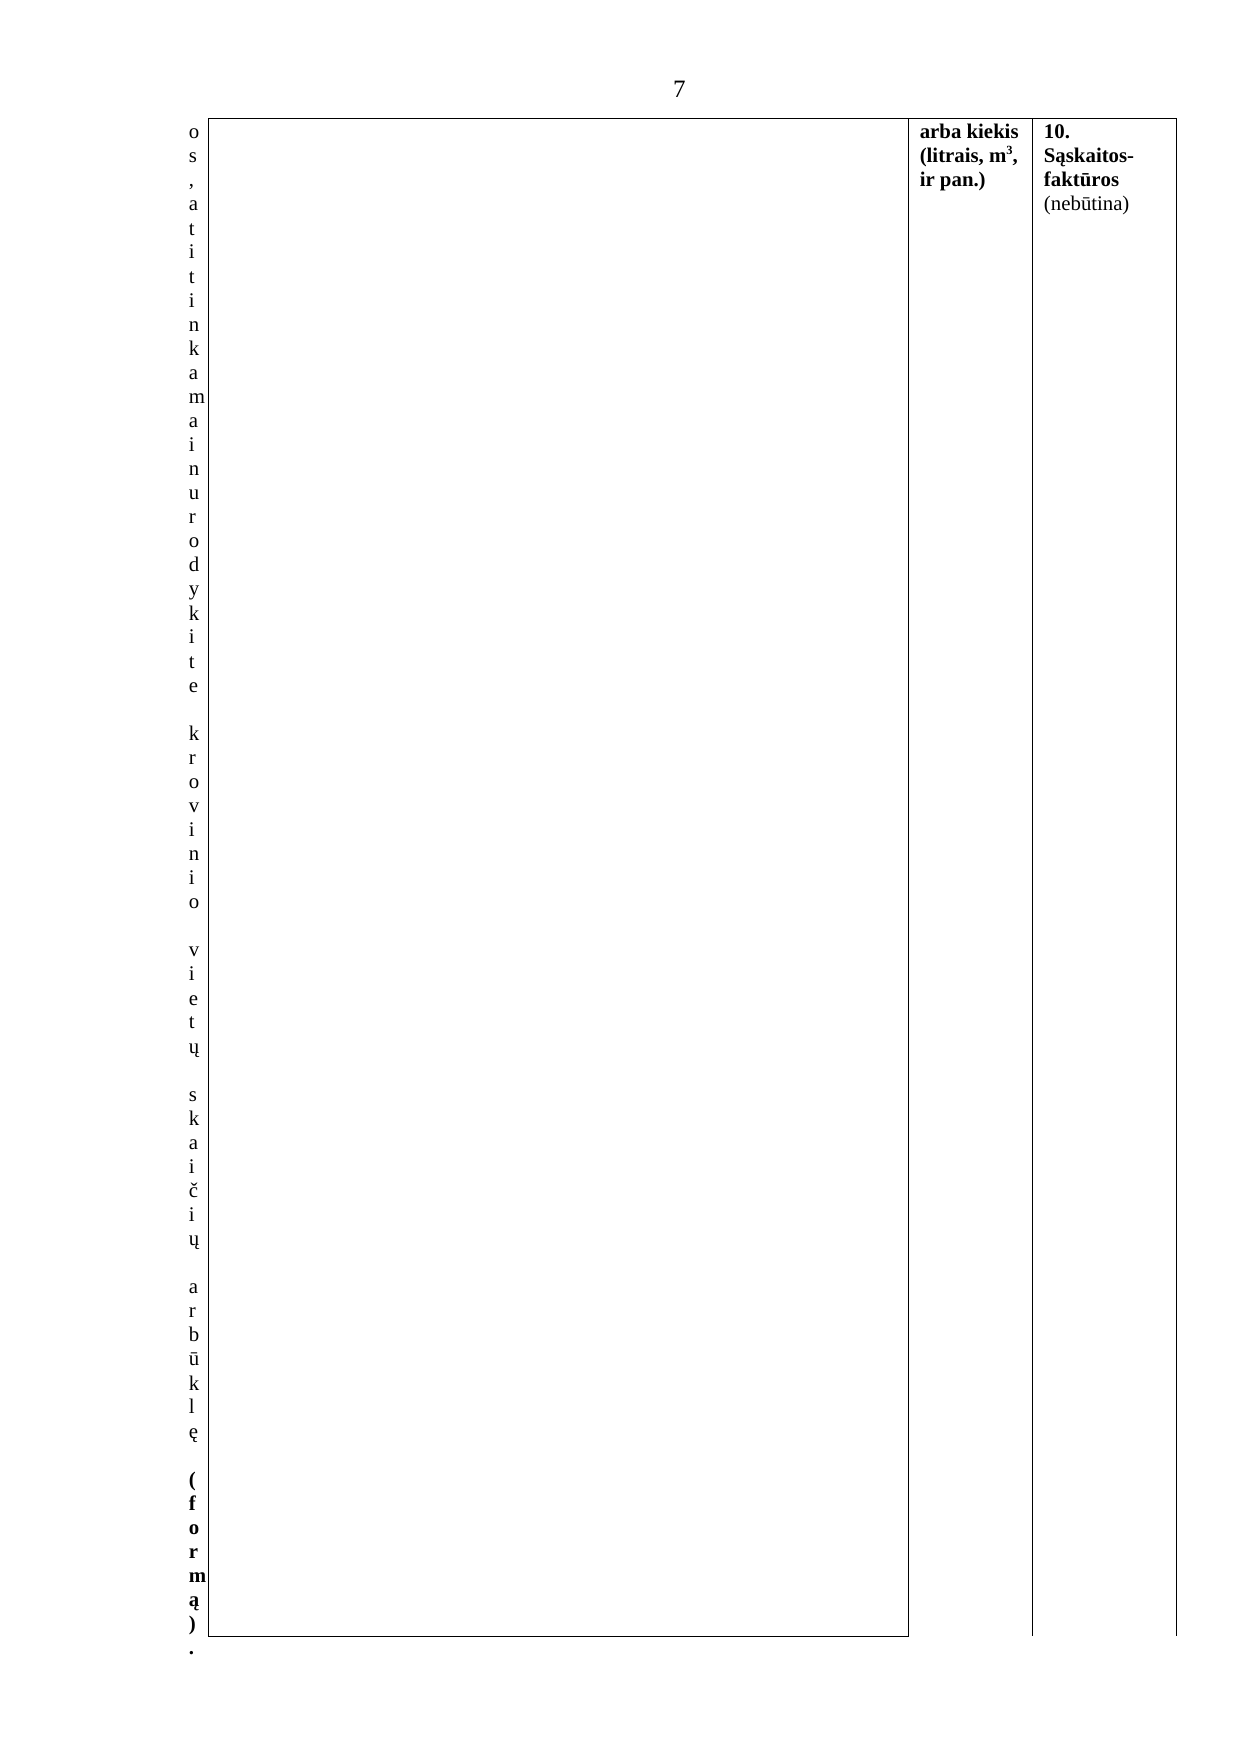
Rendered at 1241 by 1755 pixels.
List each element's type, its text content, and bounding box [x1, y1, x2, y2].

table_cell arba kiekis (litrais, m3, ir pan.) [909, 119, 1032, 1636]
table_cell [1177, 118, 1182, 1636]
table_cell [209, 119, 908, 1636]
table_header (1) Jeigu prekės nesupakuotos, atitinkamai nurodykite krovinio vietų skaičių ar būklę (formą). [177, 118, 208, 1636]
table_cell 10. Sąskaitos-faktūros (nebūtina) [1033, 119, 1176, 1636]
